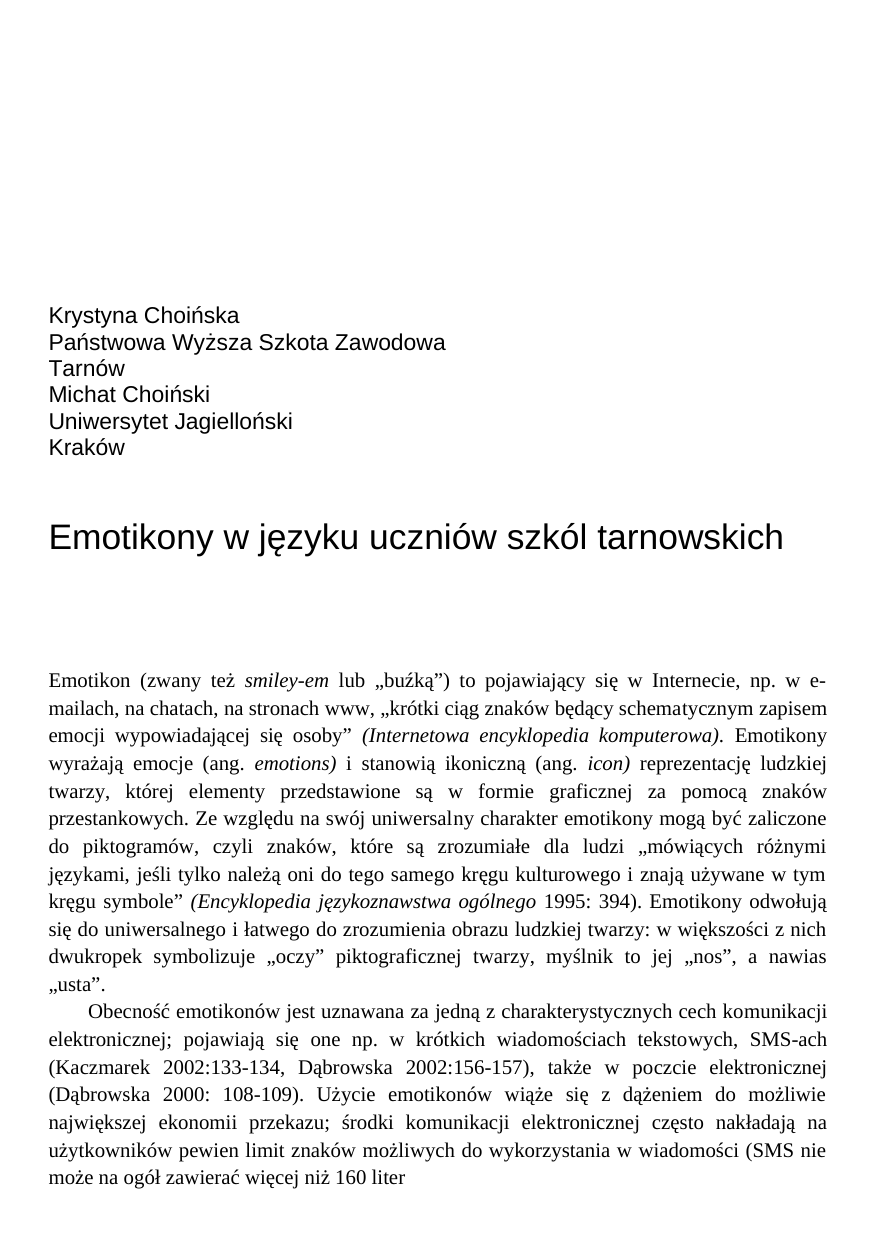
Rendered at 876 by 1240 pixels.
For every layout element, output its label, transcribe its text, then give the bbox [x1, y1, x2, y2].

text Emotikon (zwany też smiley-em lub „buźką”) to pojawiający się w Internecie, np. w e-mailach, na chatach, na stronach www, „krótki ciąg znaków będący schema­tycznym zapisem emocji wypowiadającej się osoby” (Internetowa encyklopedia komputerowa). Emotikony wyrażają emocje (ang. emotions) i stanowią ikoniczną (ang. icon) reprezentację ludzkiej twarzy, której elementy przedstawione są w for­mie graficznej za pomocą znaków przestankowych. Ze względu na swój uniwersal­ny charakter emotikony mogą być zaliczone do piktogramów, czyli znaków, które są zrozumiałe dla ludzi „mówiących różnymi językami, jeśli tylko należą oni do tego samego kręgu kulturowego i znają używane w tym kręgu symbole” (Encyklope­dia językoznawstwa ogólnego 1995: 394). Emotikony odwołują się do uniwersalnego i łatwego do zrozumienia obrazu ludzkiej twarzy: w większości z nich dwukropek symbolizuje „oczy” piktograficznej twarzy, myślnik to jej „nos”, a nawias „usta”. [48, 668, 827, 996]
text Państwowa Wyższa Szkota Zawodowa [48, 328, 827, 355]
text Michat Choiński [48, 381, 827, 408]
text Obecność emotikonów jest uznawana za jedną z charakterystycznych cech ko­munikacji elektronicznej; pojawiają się one np. w krótkich wiadomościach teksto­wych, SMS-ach (Kaczmarek 2002:133-134, Dąbrowska 2002:156-157), także w po­czcie elektronicznej (Dąbrowska 2000: 108-109). Użycie emotikonów wiąże się z dążeniem do możliwie największej ekonomii przekazu; środki komunikacji elek­tronicznej często nakładają na użytkowników pewien limit znaków możliwych do wykorzystania w wiadomości (SMS nie może na ogół zawierać więcej niż 160 liter [48, 999, 827, 1189]
text Krystyna Choińska [48, 302, 827, 328]
subtitle Emotikony w języku uczniów szkól tarnowskich [48, 517, 827, 557]
text Kraków [48, 434, 827, 460]
text Tarnów [48, 355, 827, 381]
text Uniwersytet Jagielloński [48, 408, 827, 434]
